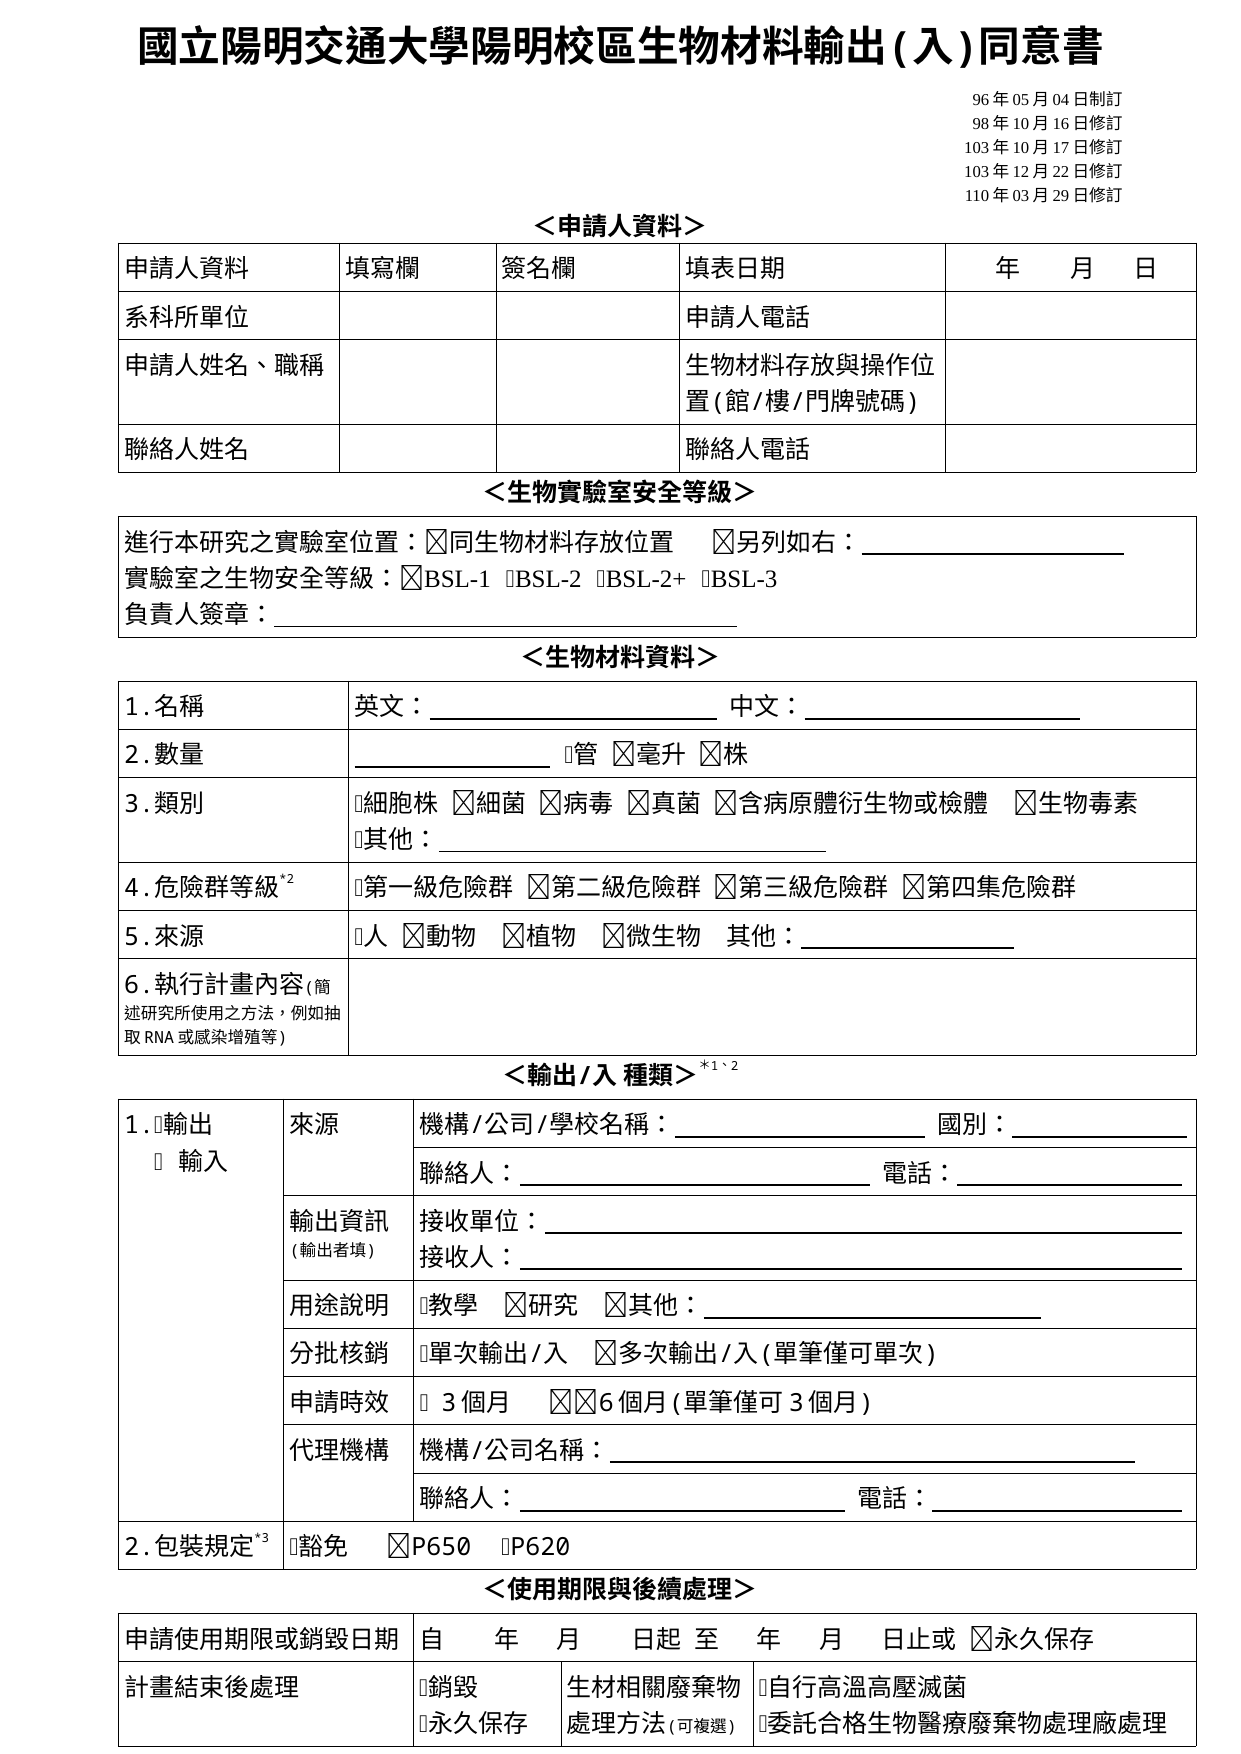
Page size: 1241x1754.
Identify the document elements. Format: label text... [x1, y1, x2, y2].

text ＜生物材料資料＞ [118, 638, 1122, 673]
table_header 1.名稱 [119, 682, 348, 729]
table_cell 4.危險群等級*2 [119, 863, 348, 910]
table_cell 5.來源 [119, 911, 348, 958]
table_header 填寫欄 [340, 244, 496, 291]
table_header 自 年 月 日起 至 年 月 日止或 永久保存 [414, 1614, 1196, 1661]
table_cell 教學 研究 其他： [414, 1281, 1196, 1328]
table_header 進行本研究之實驗室位置：同生物材料存放位置 另列如右： 實驗室之生物安全等級：BSL-1 BSL-2 BSL-2+ BSL-3 負責人簽章： [119, 517, 1196, 637]
table_cell [349, 959, 1196, 1054]
table_cell 代理機構 [284, 1425, 413, 1521]
text ＜使用期限與後續處理＞ [118, 1570, 1122, 1606]
table_cell 接收單位： 接收人： [414, 1196, 1196, 1279]
table_cell 聯絡人： 電話： [414, 1474, 1196, 1521]
table_cell 3個月 6個月(單筆僅可3個月) [414, 1377, 1196, 1424]
table_header 簽名欄 [497, 244, 679, 291]
table_cell 管 毫升 株 [349, 730, 1196, 777]
table_cell 生物材料存放與操作位置(館/樓/門牌號碼) [680, 340, 945, 424]
table_cell [497, 340, 679, 424]
table_cell 分批核銷 [284, 1329, 413, 1376]
text 103年10月17日修訂 [118, 134, 1122, 158]
table_cell [946, 425, 1196, 472]
table_cell 豁免 P650 P620 [284, 1522, 1196, 1569]
table_header 1.輸出  輸入 [119, 1100, 283, 1521]
text ＜申請人資料＞ [118, 206, 1122, 243]
table_header 來源 [284, 1100, 413, 1195]
table_header 機構/公司/學校名稱： 國別： [414, 1100, 1196, 1147]
table_cell [946, 292, 1196, 339]
table_cell [946, 340, 1196, 424]
table_cell [340, 425, 496, 472]
table_cell 系科所單位 [119, 292, 339, 339]
table_header 填表日期 [680, 244, 945, 291]
table_cell 聯絡人姓名 [119, 425, 339, 472]
table_cell [340, 292, 496, 339]
table_cell 第一級危險群 第二級危險群 第三級危險群 第四集危險群 [349, 863, 1196, 910]
table_cell 聯絡人： 電話： [414, 1148, 1196, 1195]
table_cell 3.類別 [119, 778, 348, 861]
table_cell 申請人姓名、職稱 [119, 340, 339, 424]
table_cell 生材相關廢棄物處理方法(可複選) [562, 1662, 753, 1746]
table_cell 2.包裝規定*3 [119, 1522, 283, 1569]
table_cell 用途說明 [284, 1281, 413, 1328]
table_header 申請人資料 [119, 244, 339, 291]
table_header 年 月 日 [946, 244, 1196, 291]
table_cell 聯絡人電話 [680, 425, 945, 472]
table_header 英文： 中文： [349, 682, 1196, 729]
table_cell 單次輸出/入 多次輸出/入(單筆僅可單次) [414, 1329, 1196, 1376]
text 國立陽明交通大學陽明校區生物材料輸出(入)同意書 [118, 13, 1122, 73]
table_cell [340, 340, 496, 424]
table_header 申請使用期限或銷毀日期 [119, 1614, 413, 1661]
table_cell 機構/公司名稱： [414, 1425, 1196, 1472]
table_cell 輸出資訊 (輸出者填) [284, 1196, 413, 1279]
text 96年05月04日制訂 [118, 86, 1122, 110]
text ＜生物實驗室安全等級＞ [118, 473, 1122, 509]
table_cell 申請人電話 [680, 292, 945, 339]
table_cell 6.執行計畫內容(簡述研究所使用之方法，例如抽取RNA或感染增殖等) [119, 959, 348, 1054]
text 103年12月22日修訂 [118, 158, 1122, 182]
table_cell 2.數量 [119, 730, 348, 777]
table_cell 人 動物 植物 微生物 其他： [349, 911, 1196, 958]
table_cell 申請時效 [284, 1377, 413, 1424]
table_cell 計畫結束後處理 [119, 1662, 413, 1746]
text 98年10月16日修訂 [118, 110, 1122, 134]
table_cell [497, 292, 679, 339]
text ＜輸出/入 種類＞＊1、2 [118, 1056, 1122, 1091]
text 110年03月29日修訂 [118, 182, 1122, 206]
table_cell 銷毀 永久保存 [414, 1662, 561, 1746]
table_cell [497, 425, 679, 472]
table_cell 自行高溫高壓滅菌 委託合格生物醫療廢棄物處理廠處理 [754, 1662, 1196, 1746]
table_cell 細胞株 細菌 病毒 真菌 含病原體衍生物或檢體 生物毒素 其他： [349, 778, 1196, 861]
